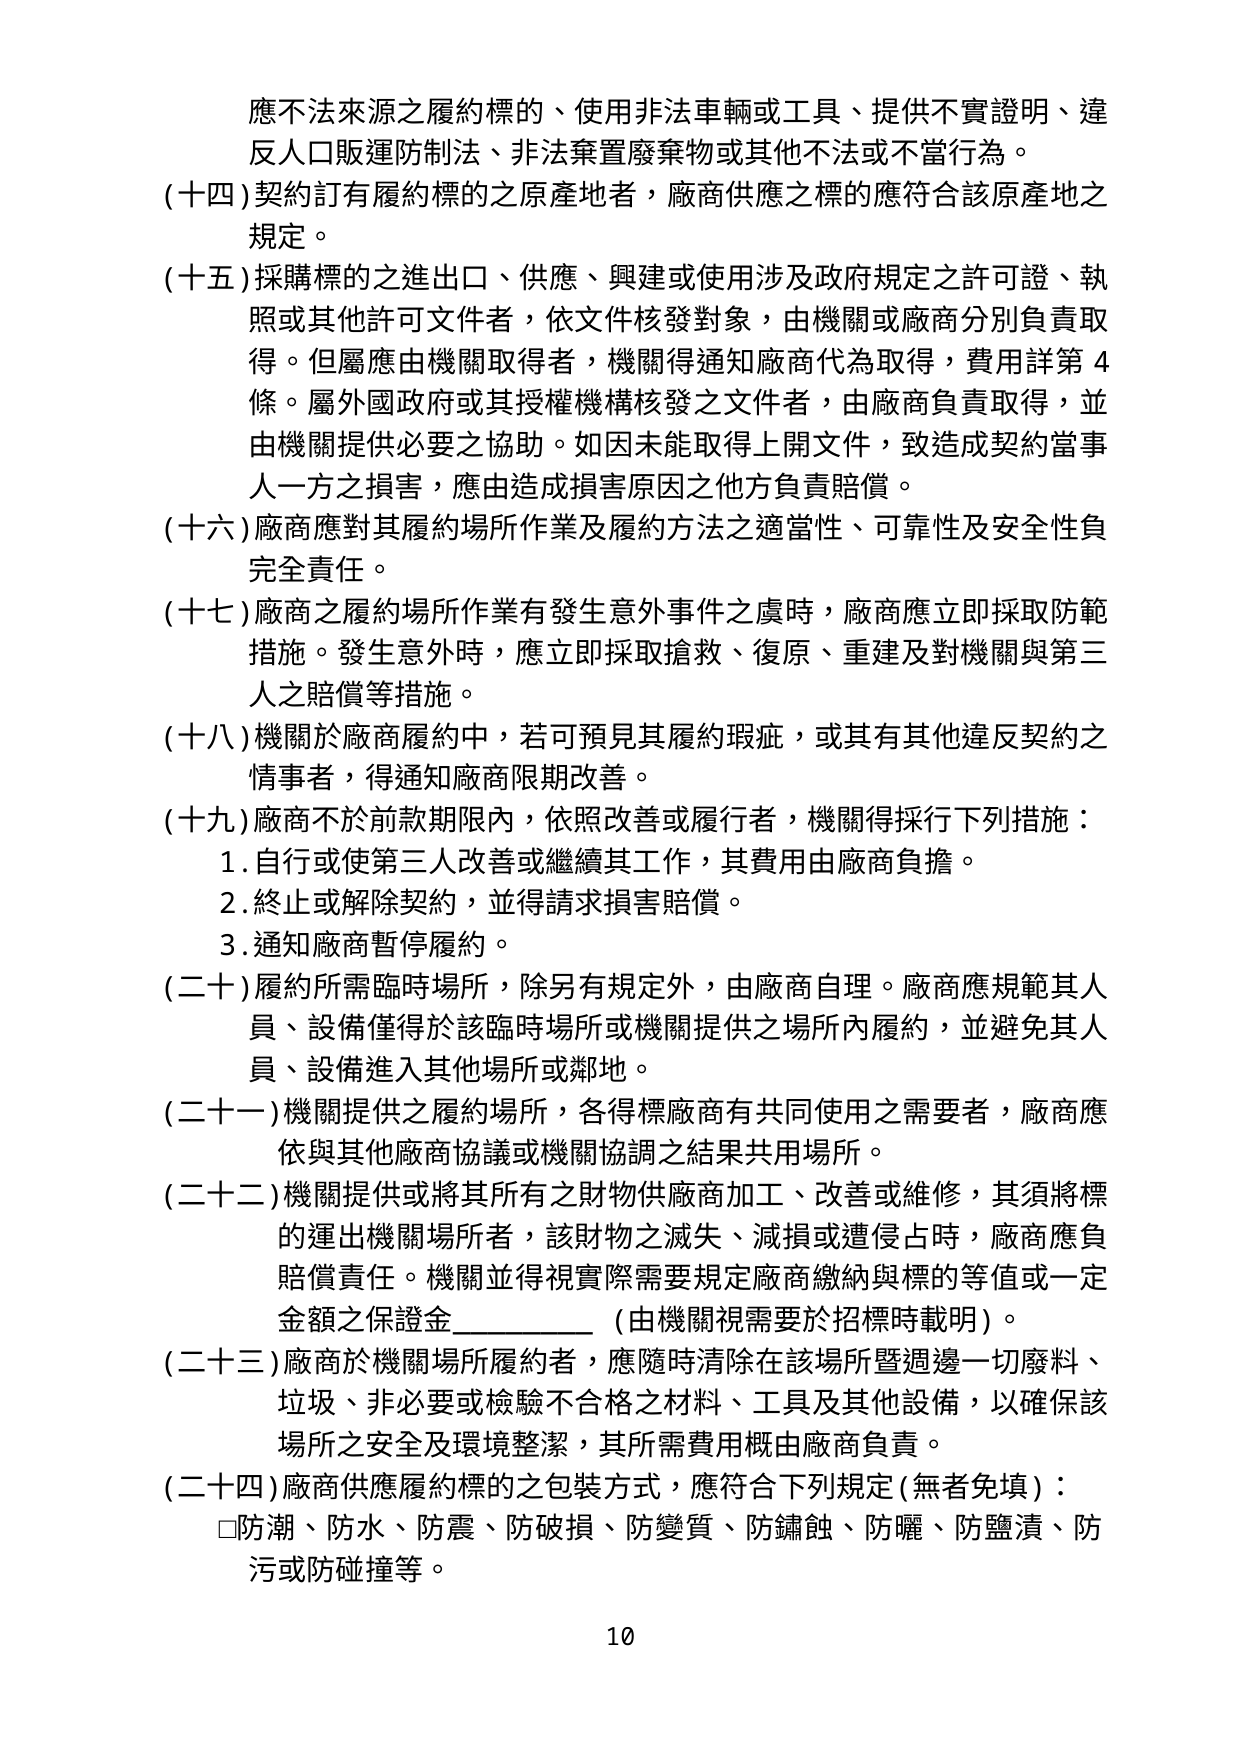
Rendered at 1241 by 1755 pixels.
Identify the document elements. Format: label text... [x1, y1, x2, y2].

text 1.自行或使第三人改善或繼續其工作，其費用由廠商負擔。 [218, 839, 1104, 880]
text (二十四)廠商供應履約標的之包裝方式，應符合下列規定(無者免填)： [159, 1464, 1110, 1505]
text 應不法來源之履約標的、使用非法車輛或工具、提供不實證明、違反人口販運防制法、非法棄置廢棄物或其他不法或不當行為。 [159, 89, 1110, 172]
text (十五)採購標的之進出口、供應、興建或使用涉及政府規定之許可證、執照或其他許可文件者，依文件核發對象，由機關或廠商分別負責取得。但屬應由機關取得者，機關得通知廠商代為取得，費用詳第4條。屬外國政府或其授權機構核發之文件者，由廠商負責取得，並由機關提供必要之協助。如因未能取得上開文件，致造成契約當事人一方之損害，應由造成損害原因之他方負責賠償。 [159, 255, 1110, 505]
text □防潮、防水、防震、防破損、防變質、防鏽蝕、防曬、防鹽漬、防污或防碰撞等。 [218, 1505, 1104, 1589]
text (十九)廠商不於前款期限內，依照改善或履行者，機關得採行下列措施： [159, 797, 1110, 839]
text (十八)機關於廠商履約中，若可預見其履約瑕疵，或其有其他違反契約之情事者，得通知廠商限期改善。 [159, 714, 1110, 797]
text (十七)廠商之履約場所作業有發生意外事件之虞時，廠商應立即採取防範措施。發生意外時，應立即採取搶救、復原、重建及對機關與第三人之賠償等措施。 [159, 589, 1110, 714]
text (二十一)機關提供之履約場所，各得標廠商有共同使用之需要者，廠商應依與其他廠商協議或機關協調之結果共用場所。 [159, 1089, 1110, 1172]
text (二十二)機關提供或將其所有之財物供廠商加工、改善或維修，其須將標的運出機關場所者，該財物之滅失、減損或遭侵占時，廠商應負賠償責任。機關並得視實際需要規定廠商繳納與標的等值或一定金額之保證金________ (由機關視需要於招標時載明)。 [159, 1172, 1110, 1339]
text 2.終止或解除契約，並得請求損害賠償。 [218, 880, 1104, 922]
text (二十)履約所需臨時場所，除另有規定外，由廠商自理。廠商應規範其人員、設備僅得於該臨時場所或機關提供之場所內履約，並避免其人員、設備進入其他場所或鄰地。 [159, 964, 1110, 1089]
text (十四)契約訂有履約標的之原產地者，廠商供應之標的應符合該原產地之規定。 [159, 172, 1110, 255]
text 3.通知廠商暫停履約。 [218, 922, 1104, 964]
text (十六)廠商應對其履約場所作業及履約方法之適當性、可靠性及安全性負完全責任。 [159, 505, 1110, 589]
text (二十三)廠商於機關場所履約者，應隨時清除在該場所暨週邊一切廢料、垃圾、非必要或檢驗不合格之材料、工具及其他設備，以確保該場所之安全及環境整潔，其所需費用概由廠商負責。 [159, 1339, 1110, 1464]
